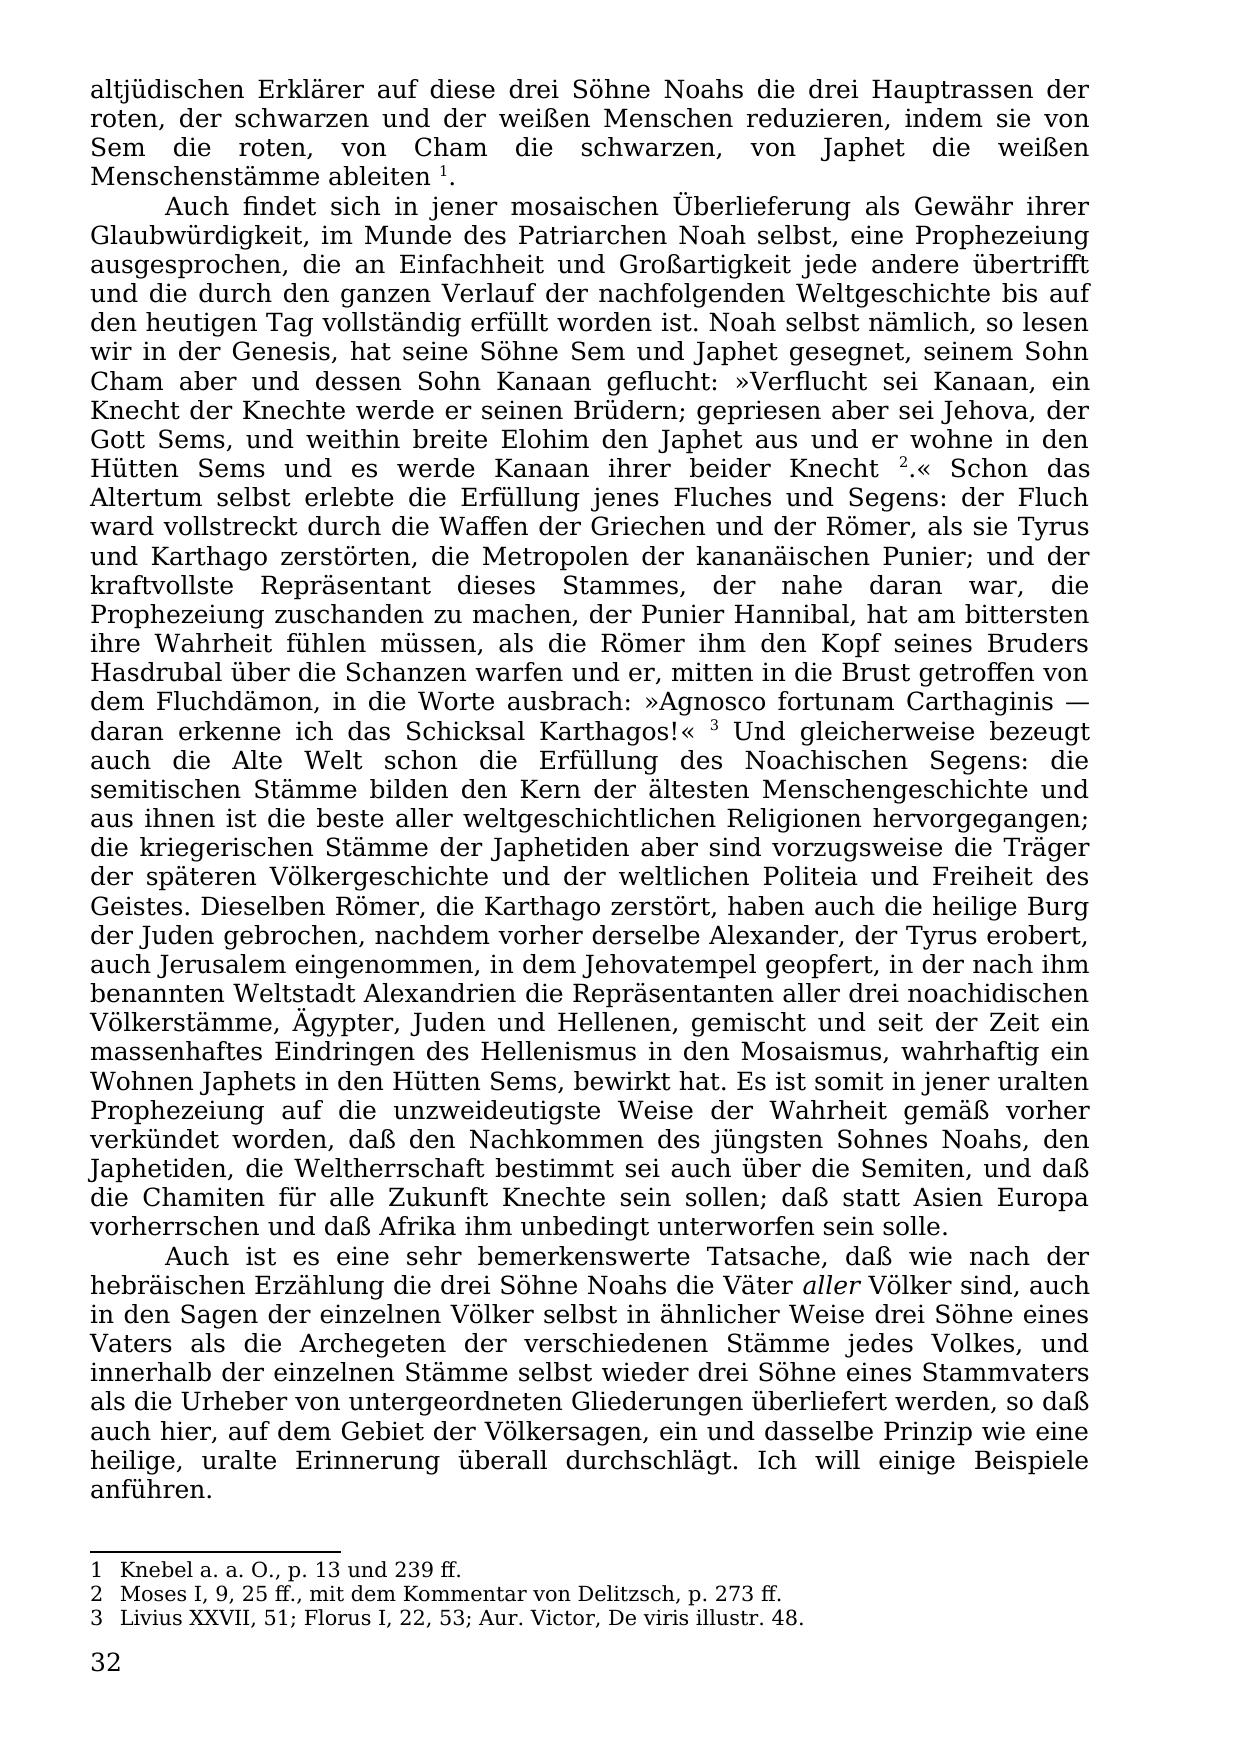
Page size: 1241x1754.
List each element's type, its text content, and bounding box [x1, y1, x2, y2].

text altjüdischen Erklärer auf diese drei Söhne Noahs die drei Hauptrassen der roten, der schwarzen und der weißen Menschen reduzieren, indem sie von Sem die roten, von Cham die schwarzen, von Japhet die weißen Menschenstämme ableiten . [90, 75, 1091, 192]
text Moses I, 9, 25 ff., mit dem Kommentar von Delitzsch, p. 273 ff. [90, 1582, 1091, 1606]
text Knebel a. a. O., p. 13 und 239 ff. [90, 1558, 1091, 1582]
text Livius XXVII, 51; Florus I, 22, 53; Aur. Victor, De viris illustr. 48. [90, 1606, 1091, 1631]
text Auch ist es eine sehr bemerkenswerte Tatsache, daß wie nach der hebräischen Erzählung die drei Söhne Noahs die Väter aller Völker sind, auch in den Sagen der einzelnen Völker selbst in ähnlicher Weise drei Söhne eines Vaters als die Archegeten der verschiedenen Stämme jedes Volkes, und innerhalb der einzelnen Stämme selbst wieder drei Söhne eines Stammvaters als die Urheber von untergeordneten Gliederungen überliefert werden, so daß auch hier, auf dem Gebiet der Völkersagen, ein und dasselbe Prinzip wie eine heilige, uralte Erinnerung überall durchschlägt. Ich will einige Beispiele anführen. [90, 1242, 1091, 1504]
text Auch findet sich in jener mosaischen Überlieferung als Gewähr ihrer Glaubwürdigkeit, im Munde des Patriarchen Noah selbst, eine Prophezeiung ausgesprochen, die an Einfachheit und Großartigkeit jede andere übertrifft und die durch den ganzen Verlauf der nachfolgenden Weltgeschichte bis auf den heutigen Tag vollständig erfüllt worden ist. Noah selbst nämlich, so lesen wir in der Genesis, hat seine Söhne Sem und Japhet gesegnet, seinem Sohn Cham aber und dessen Sohn Kanaan geflucht: »Verflucht sei Kanaan, ein Knecht der Knechte werde er seinen Brüdern; gepriesen aber sei Jehova, der Gott Sems, und weithin breite Elohim den Japhet aus und er wohne in den Hütten Sems und es werde Kanaan ihrer beider Knecht .« Schon das Altertum selbst erlebte die Erfüllung jenes Fluches und Segens: der Fluch ward vollstreckt durch die Waffen der Griechen und der Römer, als sie Tyrus und Karthago zerstörten, die Metropolen der kananäischen Punier; und der kraftvollste Repräsentant dieses Stammes, der nahe daran war, die Prophezeiung zuschanden zu machen, der Punier Hannibal, hat am bittersten ihre Wahrheit fühlen müssen, als die Römer ihm den Kopf seines Bruders Hasdrubal über die Schanzen warfen und er, mitten in die Brust getroffen von dem Fluchdämon, in die Worte ausbrach: »Agnosco fortunam Carthaginis — daran erkenne ich das Schicksal Karthagos!« Und gleicherweise bezeugt auch die Alte Welt schon die Erfüllung des Noachischen Segens: die semitischen Stämme bilden den Kern der ältesten Menschengeschichte und aus ihnen ist die beste aller weltgeschichtlichen Religionen hervorgegangen; die kriegerischen Stämme der Japhetiden aber sind vorzugsweise die Träger der späteren Völkergeschichte und der weltlichen Politeia und Freiheit des Geistes. Dieselben Römer, die Karthago zerstört, haben auch die heilige Burg der Juden gebrochen, nachdem vorher derselbe Alexander, der Tyrus erobert, auch Jerusalem eingenommen, in dem Jehovatempel geopfert, in der nach ihm benannten Weltstadt Alexandrien die Repräsentanten aller drei noachidischen Völkerstämme, Ägypter, Juden und Hellenen, gemischt und seit der Zeit ein massenhaftes Eindringen des Hellenismus in den Mosaismus, wahrhaftig ein Wohnen Japhets in den Hütten Sems, bewirkt hat. Es ist somit in jener uralten Prophezeiung auf die unzweideutigste Weise der Wahrheit gemäß vorher verkündet worden, daß den Nachkommen des jüngsten Sohnes Noahs, den Japhetiden, die Weltherrschaft bestimmt sei auch über die Semiten, und daß die Chamiten für alle Zukunft Knechte sein sollen; daß statt Asien Europa vorherrschen und daß Afrika ihm unbedingt unterworfen sein solle. [90, 192, 1091, 1242]
